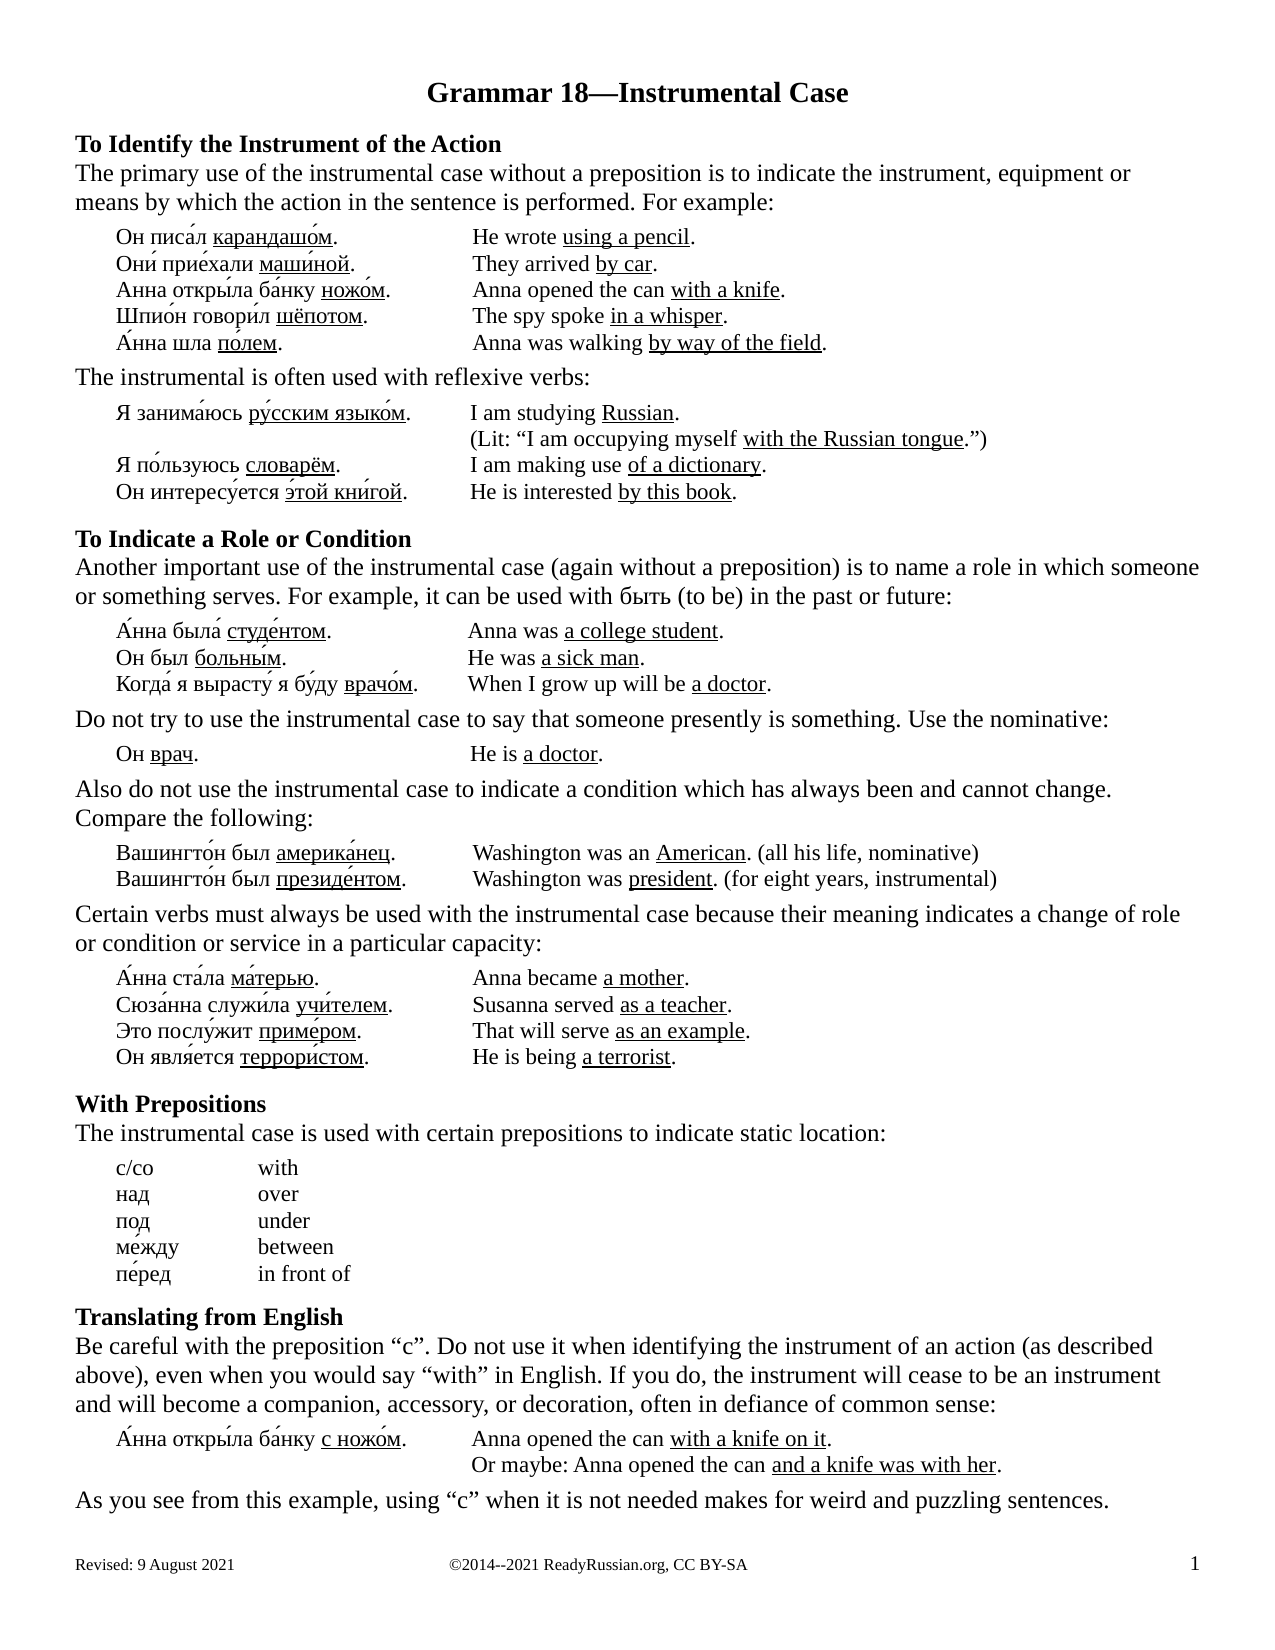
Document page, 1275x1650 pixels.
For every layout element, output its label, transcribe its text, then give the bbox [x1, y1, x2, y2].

text Certain verbs must always be used with the instrumental case because their meaning indicates a change of role or condition or service in a particular capacity: [75, 899, 1200, 957]
text Be careful with the preposition “с”. Do not use it when identifying the instrument of an action (as described above), even when you would say “with” in English. If you do, the instrument will cease to be an instrument and will become a companion, accessory, or decoration, often in defiance of common sense: [75, 1331, 1200, 1417]
table_header А́нна была́ студе́нтом. [113, 618, 464, 644]
table_cell I am making use of a dictionary. [467, 451, 1012, 478]
table_header with [255, 1154, 412, 1181]
table_header Anna became a mother. [469, 964, 1012, 991]
table_cell Это послу́жит приме́ром. [113, 1017, 469, 1043]
table_header He wrote using a pencil. [469, 223, 1012, 249]
table_cell Он был больны́м. [113, 644, 464, 670]
subtitle Translating from English [75, 1302, 1200, 1331]
table_cell between [255, 1233, 412, 1259]
table_header Я занима́юсь ру́сским языко́м. [113, 399, 467, 451]
table_header Он врач. [113, 740, 467, 767]
table_header Anna was a college student. [464, 618, 1012, 644]
table_cell Вашингто́н был президе́нтом. [113, 865, 469, 892]
table_cell When I grow up will be a doctor. [464, 670, 1012, 696]
table_header с/со [113, 1154, 254, 1181]
table_header А́нна ста́ла ма́терью. [113, 964, 469, 991]
table_header He is a doctor. [467, 740, 1012, 767]
table_cell They arrived by car. [469, 250, 1012, 276]
table_header А́нна откры́ла ба́нку с ножо́м. [113, 1425, 468, 1478]
table_cell Susanna served as a teacher. [469, 991, 1012, 1017]
table_cell Когда́ я вырасту́ я бу́ду врачо́м. [113, 670, 464, 696]
table_cell пе́ред [113, 1260, 254, 1286]
table_cell Anna was walking by way of the field. [469, 329, 1012, 355]
table_cell He was a sick man. [464, 644, 1012, 670]
table_cell Шпио́н говори́л шёпотом. [113, 302, 469, 329]
table_cell The spy spoke in a whisper. [469, 302, 1012, 329]
text Also do not use the instrumental case to indicate a condition which has always been and cannot change. Compare the following: [75, 774, 1200, 832]
subtitle Grammar 18—Instrumental Case [75, 75, 1200, 108]
table_cell over [255, 1181, 412, 1207]
text With Prepositions [75, 1089, 1200, 1118]
table_header I am studying Russian. (Lit: “I am occupying myself with the Russian tongue.”) [467, 399, 1012, 451]
table_header Он писа́л карандашо́м. [113, 223, 469, 249]
table_cell Anna opened the can with a knife. [469, 276, 1012, 302]
table_cell А́нна шла по́лем. [113, 329, 469, 355]
table_cell ме́жду [113, 1233, 254, 1259]
table_header Washington was an American. (all his life, nominative) [469, 839, 1012, 865]
text To Indicate a Role or Condition [75, 524, 1200, 552]
table_header Вашингто́н был америка́нец. [113, 839, 469, 865]
table_cell Washington was president. (for eight years, instrumental) [469, 865, 1012, 892]
table_cell Он интересу́ется э́той кни́гой. [113, 478, 467, 504]
table_cell in front of [255, 1260, 412, 1286]
text The instrumental case is used with certain prepositions to indicate static location: [75, 1118, 1200, 1147]
table_cell Анна откры́ла ба́нку ножо́м. [113, 276, 469, 302]
table_cell Они́ прие́хали маши́ной. [113, 250, 469, 276]
table_cell under [255, 1207, 412, 1233]
table_cell над [113, 1181, 254, 1207]
subtitle To Identify the Instrument of the Action [75, 129, 1200, 158]
table_header Anna opened the can with a knife on it. Or maybe: Anna opened the can and a knife was with her. [468, 1425, 1012, 1478]
text The primary use of the instrumental case without a preposition is to indicate the instrument, equipment or means by which the action in the sentence is performed. For example: [75, 158, 1200, 216]
table_cell под [113, 1207, 254, 1233]
table_cell He is being a terrorist. [469, 1043, 1012, 1070]
text As you see from this example, using “с” when it is not needed makes for weird and puzzling sentences. [75, 1485, 1200, 1514]
table_cell He is interested by this book. [467, 478, 1012, 504]
text The instrumental is often used with reflexive verbs: [75, 362, 1200, 391]
table_cell Сюза́нна служи́ла учи́телем. [113, 991, 469, 1017]
text Another important use of the instrumental case (again without a preposition) is to name a role in which someone or something serves. For example, it can be used with быть (to be) in the past or future: [75, 552, 1200, 610]
table_cell That will serve as an example. [469, 1017, 1012, 1043]
text Do not try to use the instrumental case to say that someone presently is something. Use the nominative: [75, 704, 1200, 733]
table_cell Он явля́ется террори́стом. [113, 1043, 469, 1070]
table_cell Я по́льзуюсь словарём. [113, 451, 467, 478]
